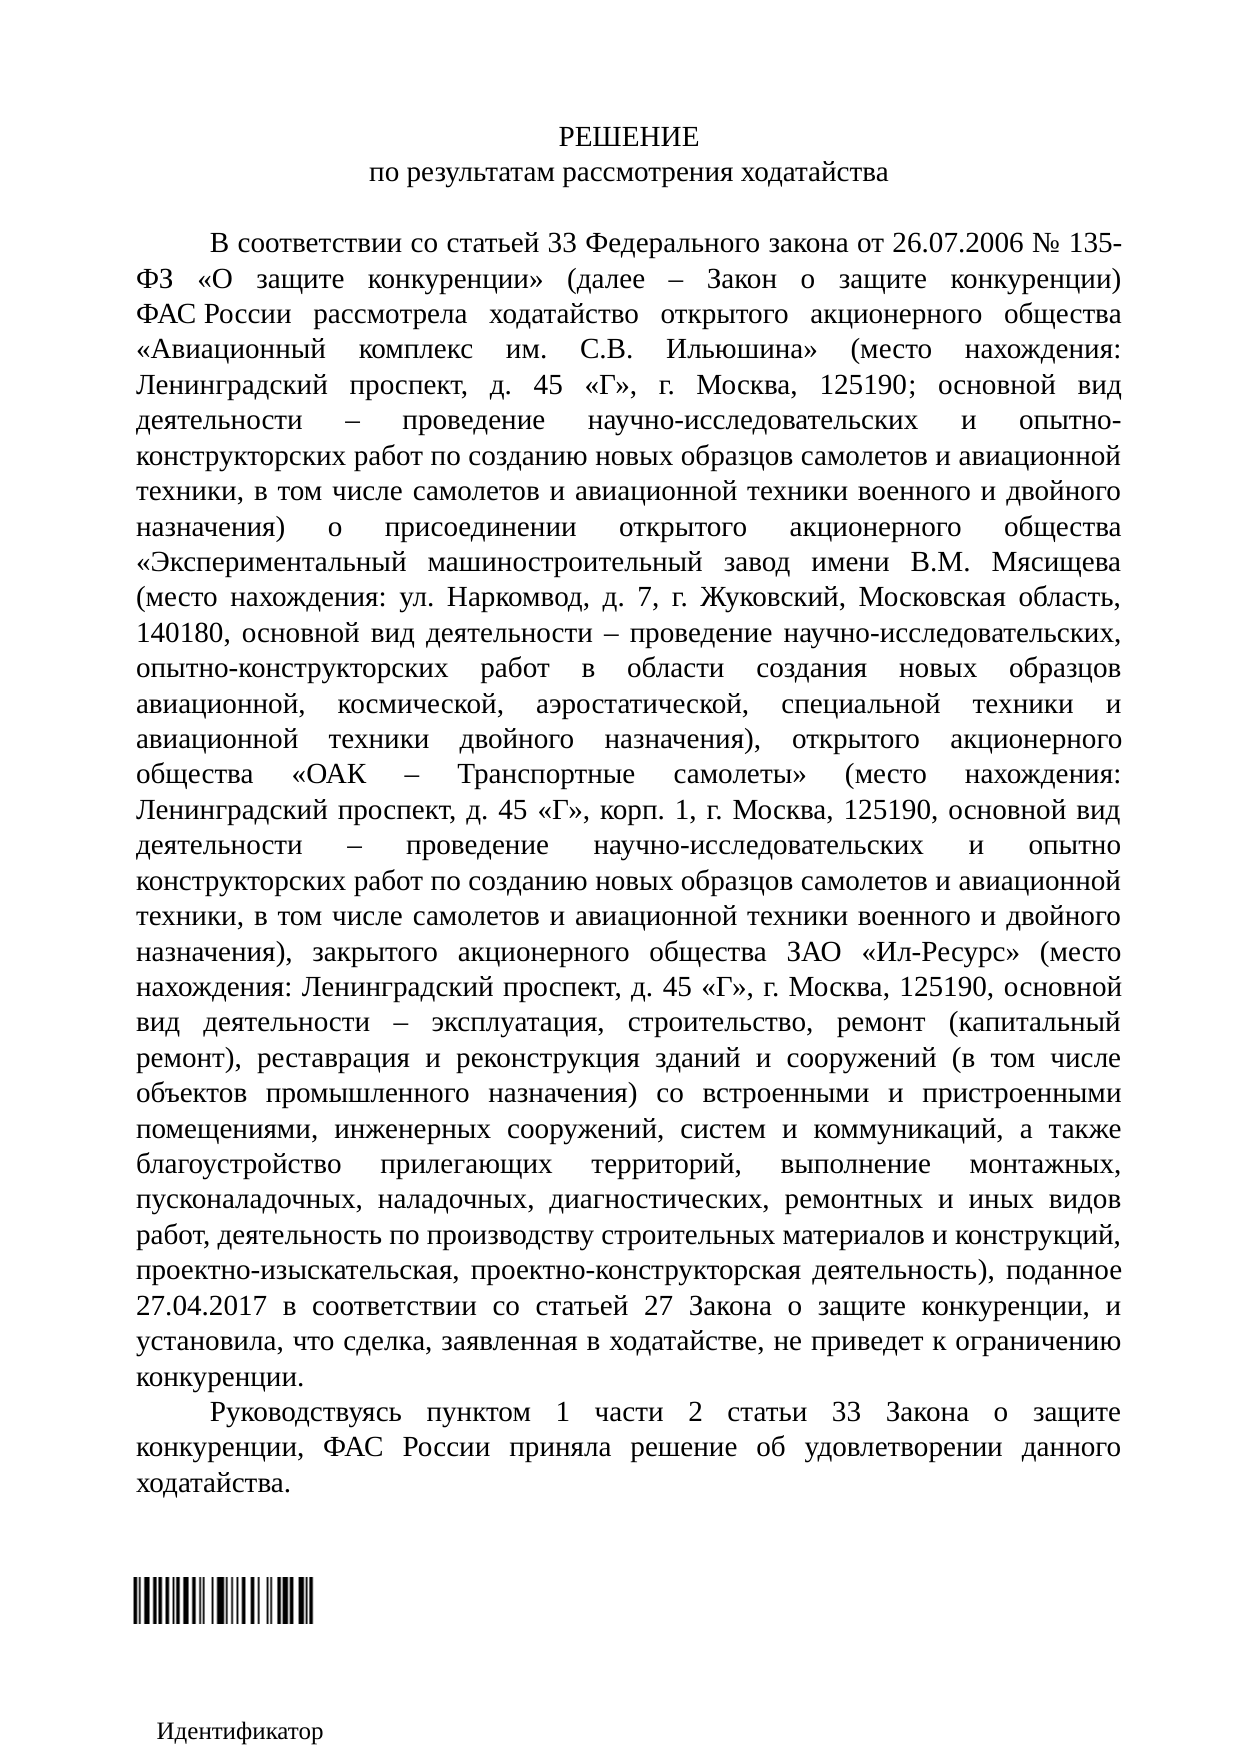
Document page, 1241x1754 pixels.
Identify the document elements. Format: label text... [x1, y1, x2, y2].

text РЕШЕНИЕ [136, 118, 1122, 153]
text В соответствии со статьей 33 Федерального закона от 26.07.2006 № 135-ФЗ «О защите конкуренции» (далее – Закон о защите конкуренции) ФАС России рассмотрела ходатайство открытого акционерного общества «Авиационный комплекс им. С.В. Ильюшина» (место нахождения: Ленинградский проспект, д. 45 «Г», г. Москва, 125190; основной вид деятельности – проведение научно-исследовательских и опытно-конструкторских работ по созданию новых образцов самолетов и авиационной техники, в том числе самолетов и авиационной техники военного и двойного назначения) о присоединении открытого акционерного общества «Экспериментальный машиностроительный завод имени В.М. Мясищева (место нахождения: ул. Наркомвод, д. 7, г. Жуковский, Московская область, 140180, основной вид деятельности – проведение научно-исследовательских, опытно-конструкторских работ в области создания новых образцов авиационной, космической, аэростатической, специальной техники и авиационной техники двойного назначения), открытого акционерного общества «ОАК – Транспортные самолеты» (место нахождения: Ленинградский проспект, д. 45 «Г», корп. 1, г. Москва, 125190, основной вид деятельности – проведение научно-исследовательских и опытно конструкторских работ по созданию новых образцов самолетов и авиационной техники, в том числе самолетов и авиационной техники военного и двойного назначения), закрытого акционерного общества ЗАО «Ил-Ресурс» (место нахождения: Ленинградский проспект, д. 45 «Г», г. Москва, 125190, основной вид деятельности – эксплуатация, строительство, ремонт (капитальный ремонт), реставрация и реконструкция зданий и сооружений (в том числе объектов промышленного назначения) со встроенными и пристроенными помещениями, инженерных сооружений, систем и коммуникаций, а также благоустройство прилегающих территорий, выполнение монтажных, пусконаладочных, наладочных, диагностических, ремонтных и иных видов работ, деятельность по производству строительных материалов и конструкций, проектно-изыскательская, проектно-конструкторская деятельность), поданное 27.04.2017 в соответствии со статьей 27 Закона о защите конкуренции, и установила, что сделка, заявленная в ходатайстве, не приведет к ограничению конкуренции. [136, 224, 1122, 1393]
text по результатам рассмотрения ходатайства [136, 153, 1122, 189]
text Руководствуясь пунктом 1 части 2 статьи 33 Закона о защите конкуренции, ФАС России приняла решение об удовлетворении данного ходатайства. [136, 1393, 1122, 1499]
picture [118, 1577, 331, 1624]
